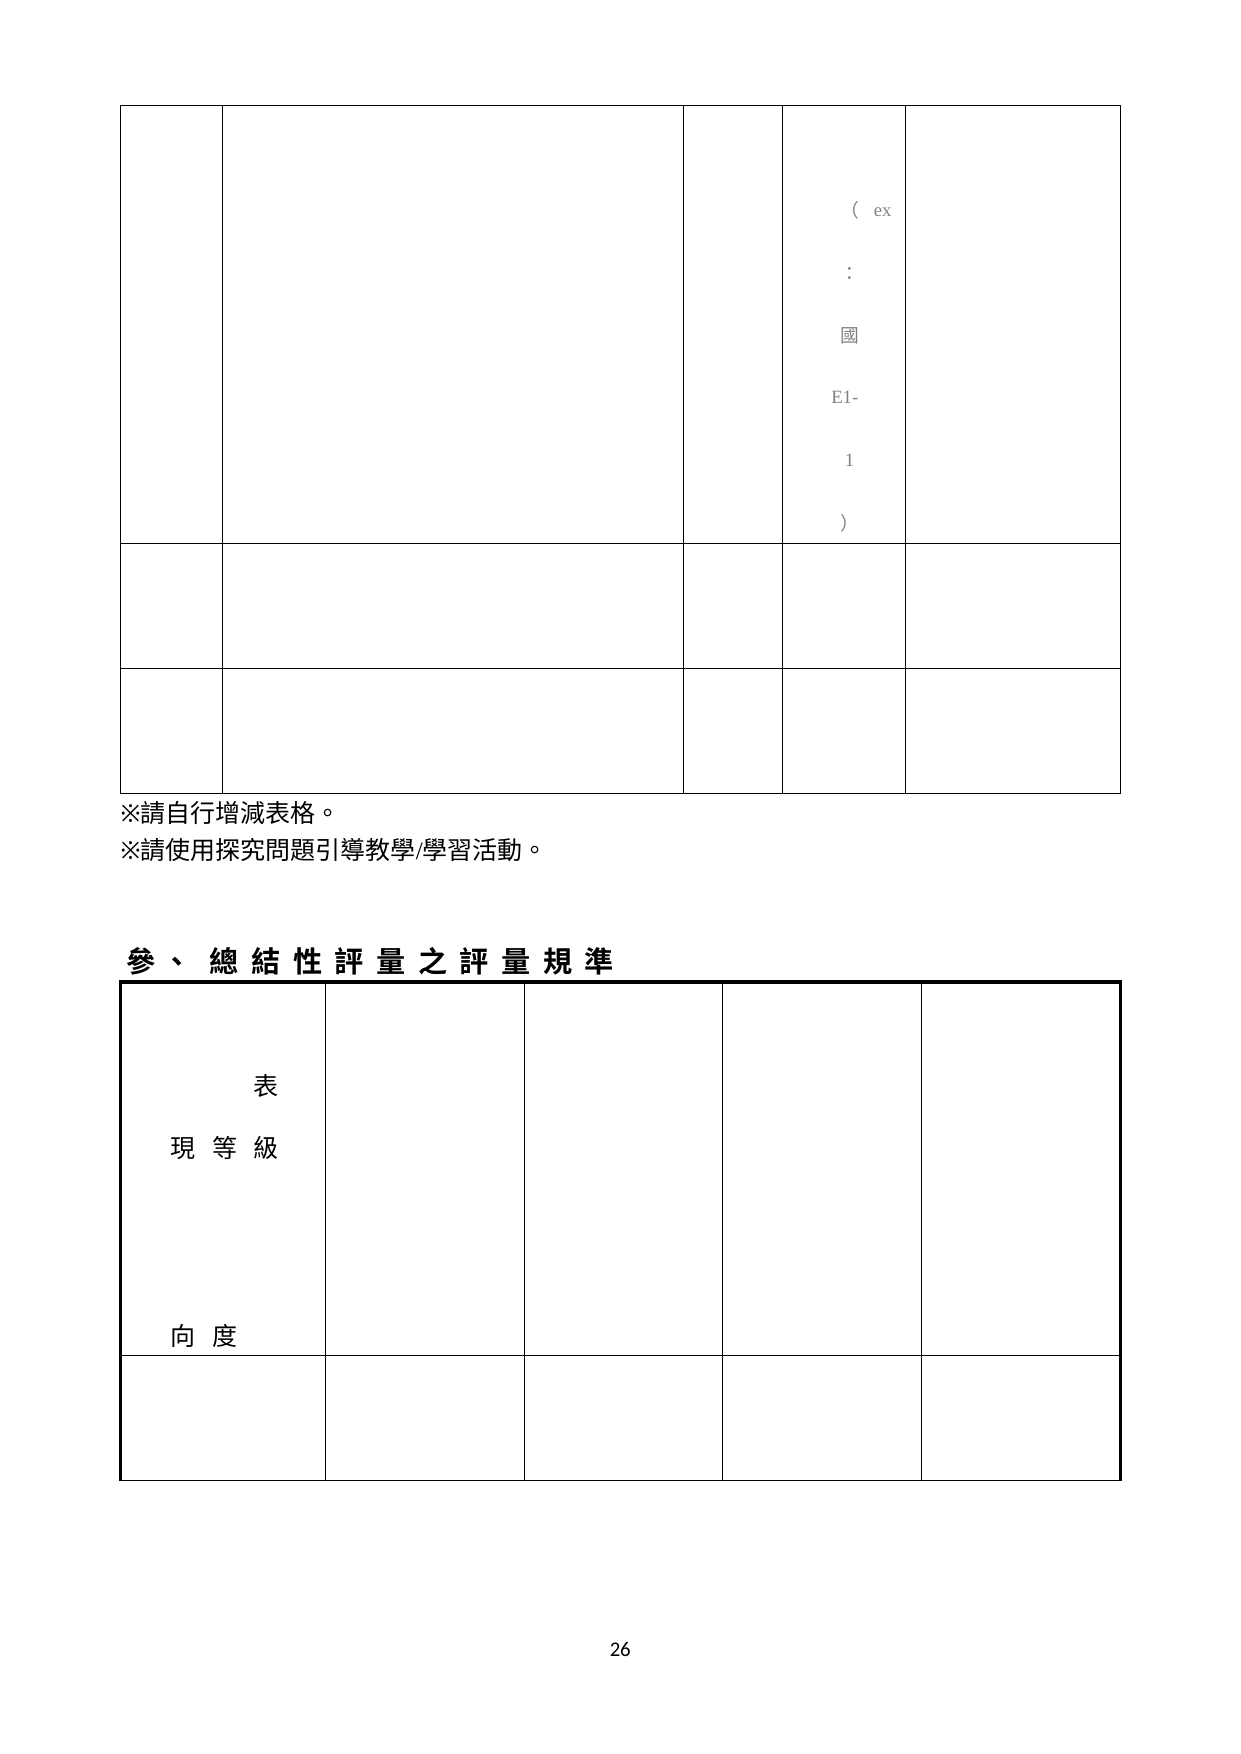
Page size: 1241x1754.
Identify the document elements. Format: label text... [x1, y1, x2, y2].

text 參、總結性評量之評量規準 [120, 918, 1120, 980]
table_cell [684, 106, 782, 543]
table_cell [783, 669, 905, 793]
table_cell [684, 544, 782, 668]
table_cell [326, 1356, 524, 1480]
table_cell [223, 544, 683, 668]
table_header 表現等級 向度 [122, 984, 325, 1355]
table_cell [922, 1356, 1119, 1480]
table_cell [122, 1356, 325, 1480]
table_header [723, 984, 921, 1355]
table_cell [906, 669, 1120, 793]
text ※請自行增減表格。 [120, 794, 1120, 830]
table_cell [906, 106, 1120, 543]
table_header [922, 984, 1119, 1355]
text ※請使用探究問題引導教學/學習活動。 [120, 830, 1120, 866]
table_cell [121, 106, 222, 543]
table_cell [121, 544, 222, 668]
table_cell [223, 106, 683, 543]
table_header [525, 984, 722, 1355]
table_cell [121, 669, 222, 793]
table_cell [906, 544, 1120, 668]
table_cell （ex：國E1-1） [783, 106, 905, 543]
table_cell [783, 544, 905, 668]
table_cell [684, 669, 782, 793]
table_cell [525, 1356, 722, 1480]
table_cell [723, 1356, 921, 1480]
table_header [326, 984, 524, 1355]
table_cell [223, 669, 683, 793]
